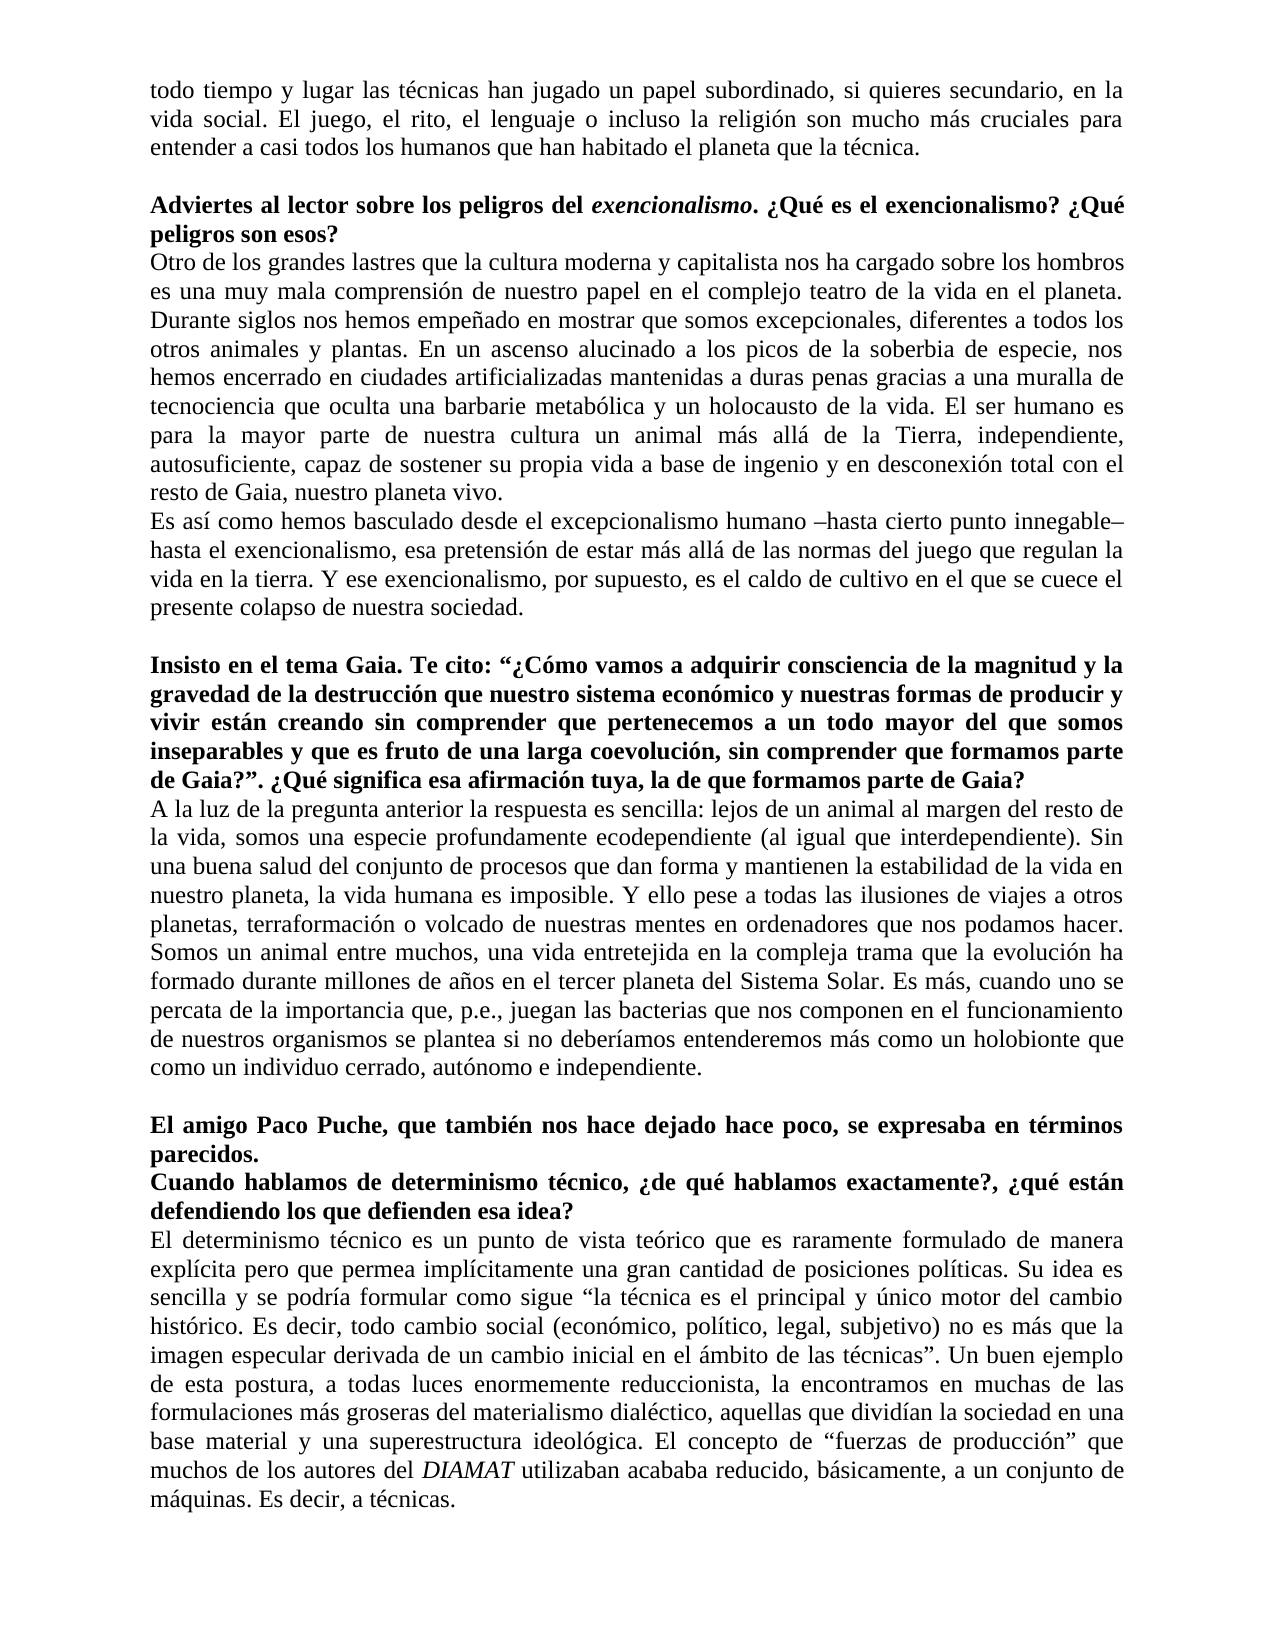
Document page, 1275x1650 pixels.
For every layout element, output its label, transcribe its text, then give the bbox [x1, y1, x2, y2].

text A la luz de la pregunta anterior la respuesta es sencilla: lejos de un animal al margen del resto de la vida, somos una especie profundamente ecodependiente (al igual que interdependiente). Sin una buena salud del conjunto de procesos que dan forma y mantienen la estabilidad de la vida en nuestro planeta, la vida humana es imposible. Y ello pese a todas las ilusiones de viajes a otros planetas, terraformación o volcado de nuestras mentes en ordenadores que nos podamos hacer. Somos un animal entre muchos, una vida entretejida en la compleja trama que la evolución ha formado durante millones de años en el tercer planeta del Sistema Solar. Es más, cuando uno se percata de la importancia que, p.e., juegan las bacterias que nos componen en el funcionamiento de nuestros organismos se plantea si no deberíamos entenderemos más como un holobionte que como un individuo cerrado, autónomo e independiente. [150, 794, 1125, 1081]
text Insisto en el tema Gaia. Te cito: “¿Cómo vamos a adquirir consciencia de la magnitud y la gravedad de la destrucción que nuestro sistema económico y nuestras formas de producir y vivir están creando sin comprender que pertenecemos a un todo mayor del que somos inseparables y que es fruto de una larga coevolución, sin comprender que formamos parte de Gaia?”. ¿Qué significa esa afirmación tuya, la de que formamos parte de Gaia? [150, 650, 1125, 794]
text Adviertes al lector sobre los peligros del exencionalismo. ¿Qué es el exencionalismo? ¿Qué peligros son esos? [150, 190, 1125, 247]
text El determinismo técnico es un punto de vista teórico que es raramente formulado de manera explícita pero que permea implícitamente una gran cantidad de posiciones políticas. Su idea es sencilla y se podría formular como sigue “la técnica es el principal y único motor del cambio histórico. Es decir, todo cambio social (económico, político, legal, subjetivo) no es más que la imagen especular derivada de un cambio inicial en el ámbito de las técnicas”. Un buen ejemplo de esta postura, a todas luces enormemente reduccionista, la encontramos en muchas de las formulaciones más groseras del materialismo dialéctico, aquellas que dividían la sociedad en una base material y una superestructura ideológica. El concepto de “fuerzas de producción” que muchos de los autores del DIAMAT utilizaban acababa reducido, básicamente, a un conjunto de máquinas. Es decir, a técnicas. [150, 1225, 1125, 1512]
text Cuando hablamos de determinismo técnico, ¿de qué hablamos exactamente?, ¿qué están defendiendo los que defienden esa idea? [150, 1167, 1125, 1225]
text todo tiempo y lugar las técnicas han jugado un papel subordinado, si quieres secundario, en la vida social. El juego, el rito, el lenguaje o incluso la religión son mucho más cruciales para entender a casi todos los humanos que han habitado el planeta que la técnica. [150, 75, 1125, 161]
text El amigo Paco Puche, que también nos hace dejado hace poco, se expresaba en términos parecidos. [150, 1110, 1125, 1167]
text Otro de los grandes lastres que la cultura moderna y capitalista nos ha cargado sobre los hombros es una muy mala comprensión de nuestro papel en el complejo teatro de la vida en el planeta. Durante siglos nos hemos empeñado en mostrar que somos excepcionales, diferentes a todos los otros animales y plantas. En un ascenso alucinado a los picos de la soberbia de especie, nos hemos encerrado en ciudades artificializadas mantenidas a duras penas gracias a una muralla de tecnociencia que oculta una barbarie metabólica y un holocausto de la vida. El ser humano es para la mayor parte de nuestra cultura un animal más allá de la Tierra, independiente, autosuficiente, capaz de sostener su propia vida a base de ingenio y en desconexión total con el resto de Gaia, nuestro planeta vivo. [150, 247, 1125, 506]
text Es así como hemos basculado desde el excepcionalismo humano –hasta cierto punto innegable– hasta el exencionalismo, esa pretensión de estar más allá de las normas del juego que regulan la vida en la tierra. Y ese exencionalismo, por supuesto, es el caldo de cultivo en el que se cuece el presente colapso de nuestra sociedad. [150, 506, 1125, 621]
